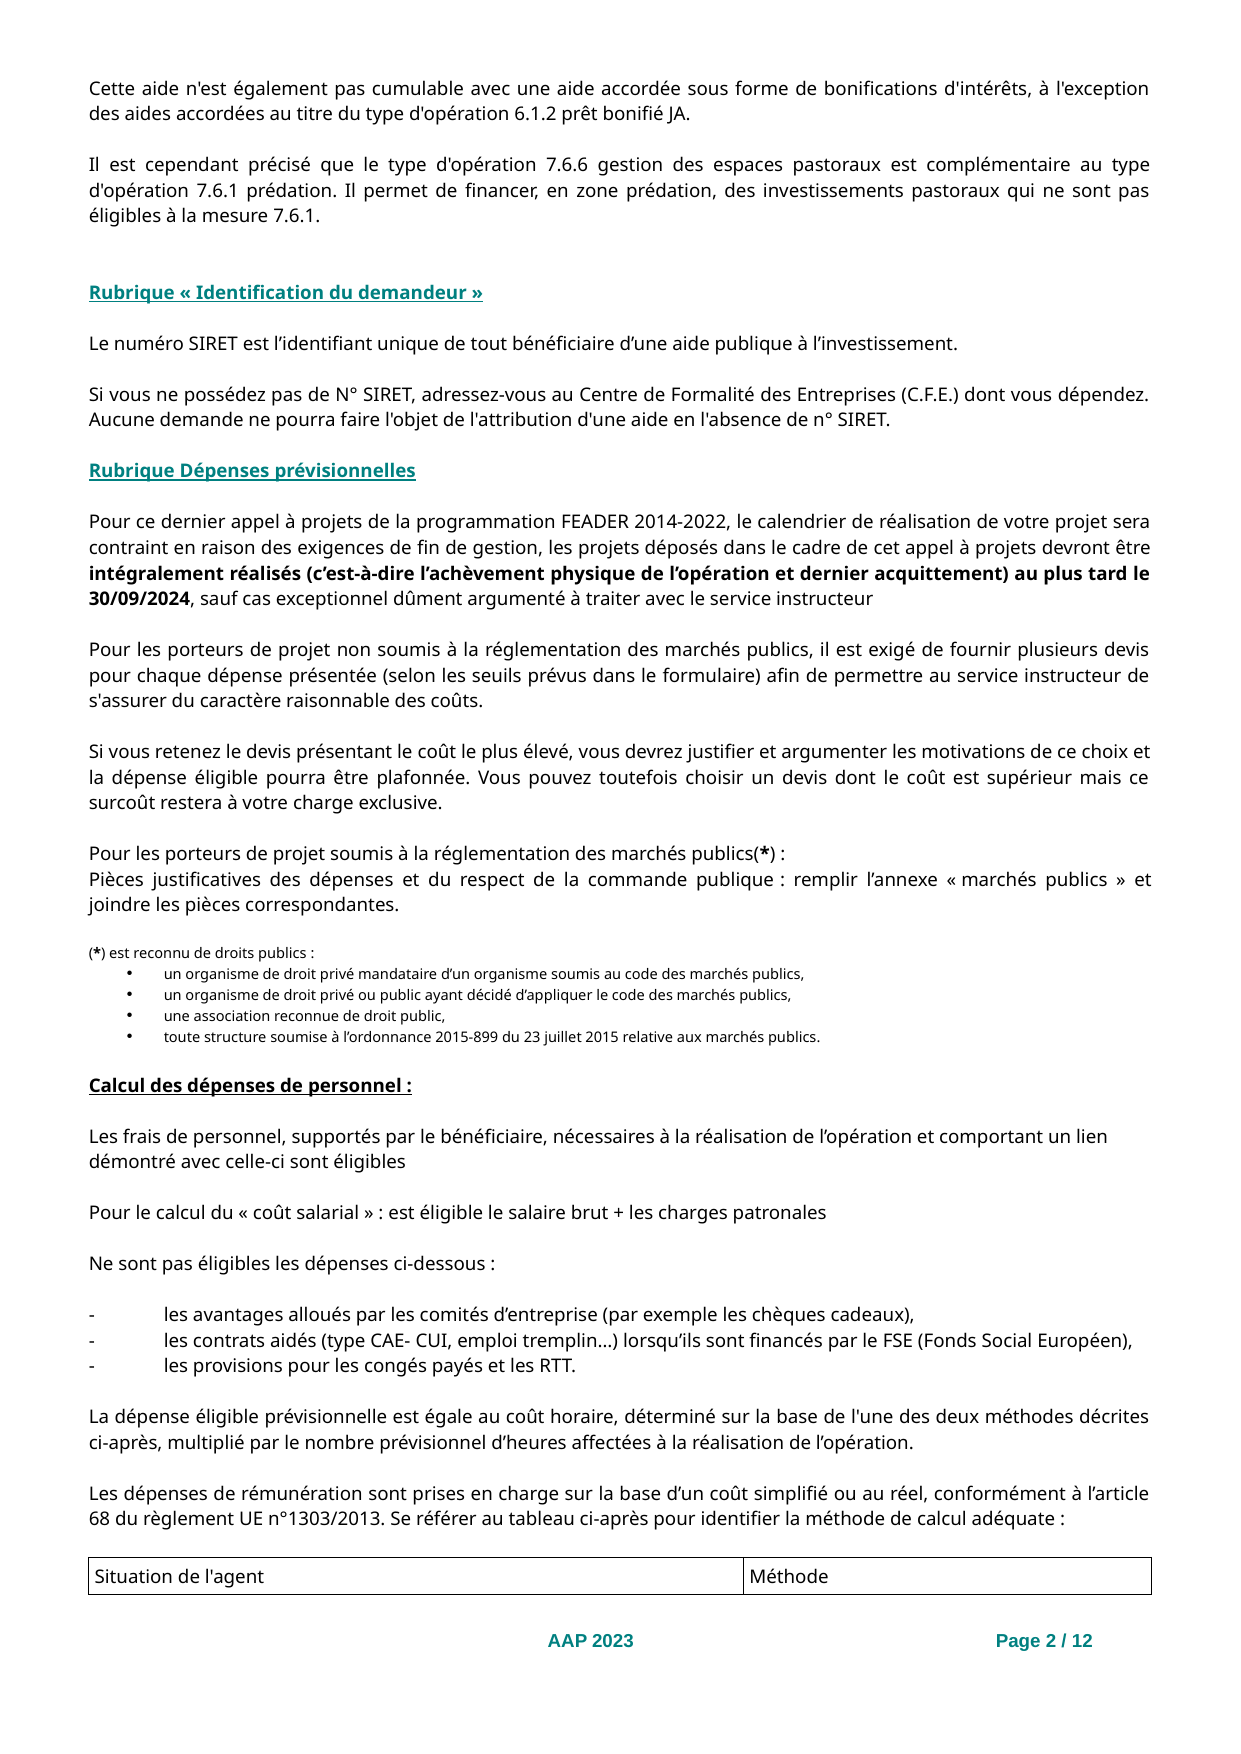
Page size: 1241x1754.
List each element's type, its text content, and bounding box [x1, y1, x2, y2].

text Ne sont pas éligibles les dépenses ci-dessous : [88, 1251, 1152, 1276]
table_header Méthode [744, 1558, 1151, 1594]
text Si vous retenez le devis présentant le coût le plus élevé, vous devrez justifier et argumenter les motivations de ce choix et la dépense éligible pourra être plafonnée. Vous pouvez toutefois choisir un devis dont le coût est supérieur mais ce surcoût restera à votre charge exclusive. [88, 738, 1152, 815]
text Pièces justificatives des dépenses et du respect de la commande publique : remplir l’annexe « marchés publics » et joindre les pièces correspondantes. [88, 866, 1152, 917]
text Pour les porteurs de projet non soumis à la réglementation des marchés publics, il est exigé de fournir plusieurs devis pour chaque dépense présentée (selon les seuils prévus dans le formulaire) afin de permettre au service instructeur de s'assurer du caractère raisonnable des coûts. [88, 636, 1152, 713]
list un organisme de droit privé ou public ayant décidé d’appliquer le code des marchés publics, [126, 983, 1152, 1004]
text Pour les porteurs de projet soumis à la réglementation des marchés publics(*) : [88, 841, 1152, 866]
text Rubrique Dépenses prévisionnelles [88, 458, 1152, 483]
list toute structure soumise à l’ordonnance 2015-899 du 23 juillet 2015 relative aux marchés publics. [126, 1025, 1152, 1046]
table_header Situation de l'agent [89, 1558, 743, 1594]
text Rubrique « Identification du demandeur » [88, 279, 1152, 305]
text Pour le calcul du « coût salarial » : est éligible le salaire brut + les charges patronales [88, 1199, 1152, 1225]
text Calcul des dépenses de personnel : [88, 1072, 1152, 1097]
text Pour ce dernier appel à projets de la programmation FEADER 2014-2022, le calendrier de réalisation de votre projet sera contraint en raison des exigences de fin de gestion, les projets déposés dans le cadre de cet appel à projets devront être intégralement réalisés (c’est-à-dire l’achèvement physique de l’opération et dernier acquittement) au plus tard le 30/09/2024, sauf cas exceptionnel dûment argumenté à traiter avec le service instructeur [88, 509, 1152, 611]
text Les dépenses de rémunération sont prises en charge sur la base d’un coût simplifié ou au réel, conformément à l’article 68 du règlement UE n°1303/2013. Se référer au tableau ci-après pour identifier la méthode de calcul adéquate : [88, 1480, 1152, 1531]
text - les avantages alloués par les comités d’entreprise (par exemple les chèques cadeaux), [88, 1302, 1152, 1327]
text Les frais de personnel, supportés par le bénéficiaire, nécessaires à la réalisation de l’opération et comportant un lien démontré avec celle-ci sont éligibles [88, 1123, 1152, 1174]
text La dépense éligible prévisionnelle est égale au coût horaire, déterminé sur la base de l'une des deux méthodes décrites ci-après, multiplié par le nombre prévisionnel d’heures affectées à la réalisation de l’opération. [88, 1404, 1152, 1455]
text Il est cependant précisé que le type d'opération 7.6.6 gestion des espaces pastoraux est complémentaire au type d'opération 7.6.1 prédation. Il permet de financer, en zone prédation, des investissements pastoraux qui ne sont pas éligibles à la mesure 7.6.1. [88, 152, 1152, 228]
text (*) est reconnu de droits publics : [88, 943, 1152, 963]
text Le numéro SIRET est l’identifiant unique de tout bénéficiaire d’une aide publique à l’investissement. [88, 330, 1152, 356]
text - les provisions pour les congés payés et les RTT. [88, 1353, 1152, 1378]
text Cette aide n'est également pas cumulable avec une aide accordée sous forme de bonifications d'intérêts, à l'exception des aides accordées au titre du type d'opération 6.1.2 prêt bonifié JA. [88, 75, 1152, 126]
text Si vous ne possédez pas de N° SIRET, adressez-vous au Centre de Formalité des Entreprises (C.F.E.) dont vous dépendez. Aucune demande ne pourra faire l'objet de l'attribution d'une aide en l'absence de n° SIRET. [88, 381, 1152, 432]
text - les contrats aidés (type CAE- CUI, emploi tremplin…) lorsqu’ils sont financés par le FSE (Fonds Social Européen), [88, 1327, 1152, 1353]
list une association reconnue de droit public, [126, 1004, 1152, 1025]
list un organisme de droit privé mandataire d’un organisme soumis au code des marchés publics, [126, 963, 1152, 983]
